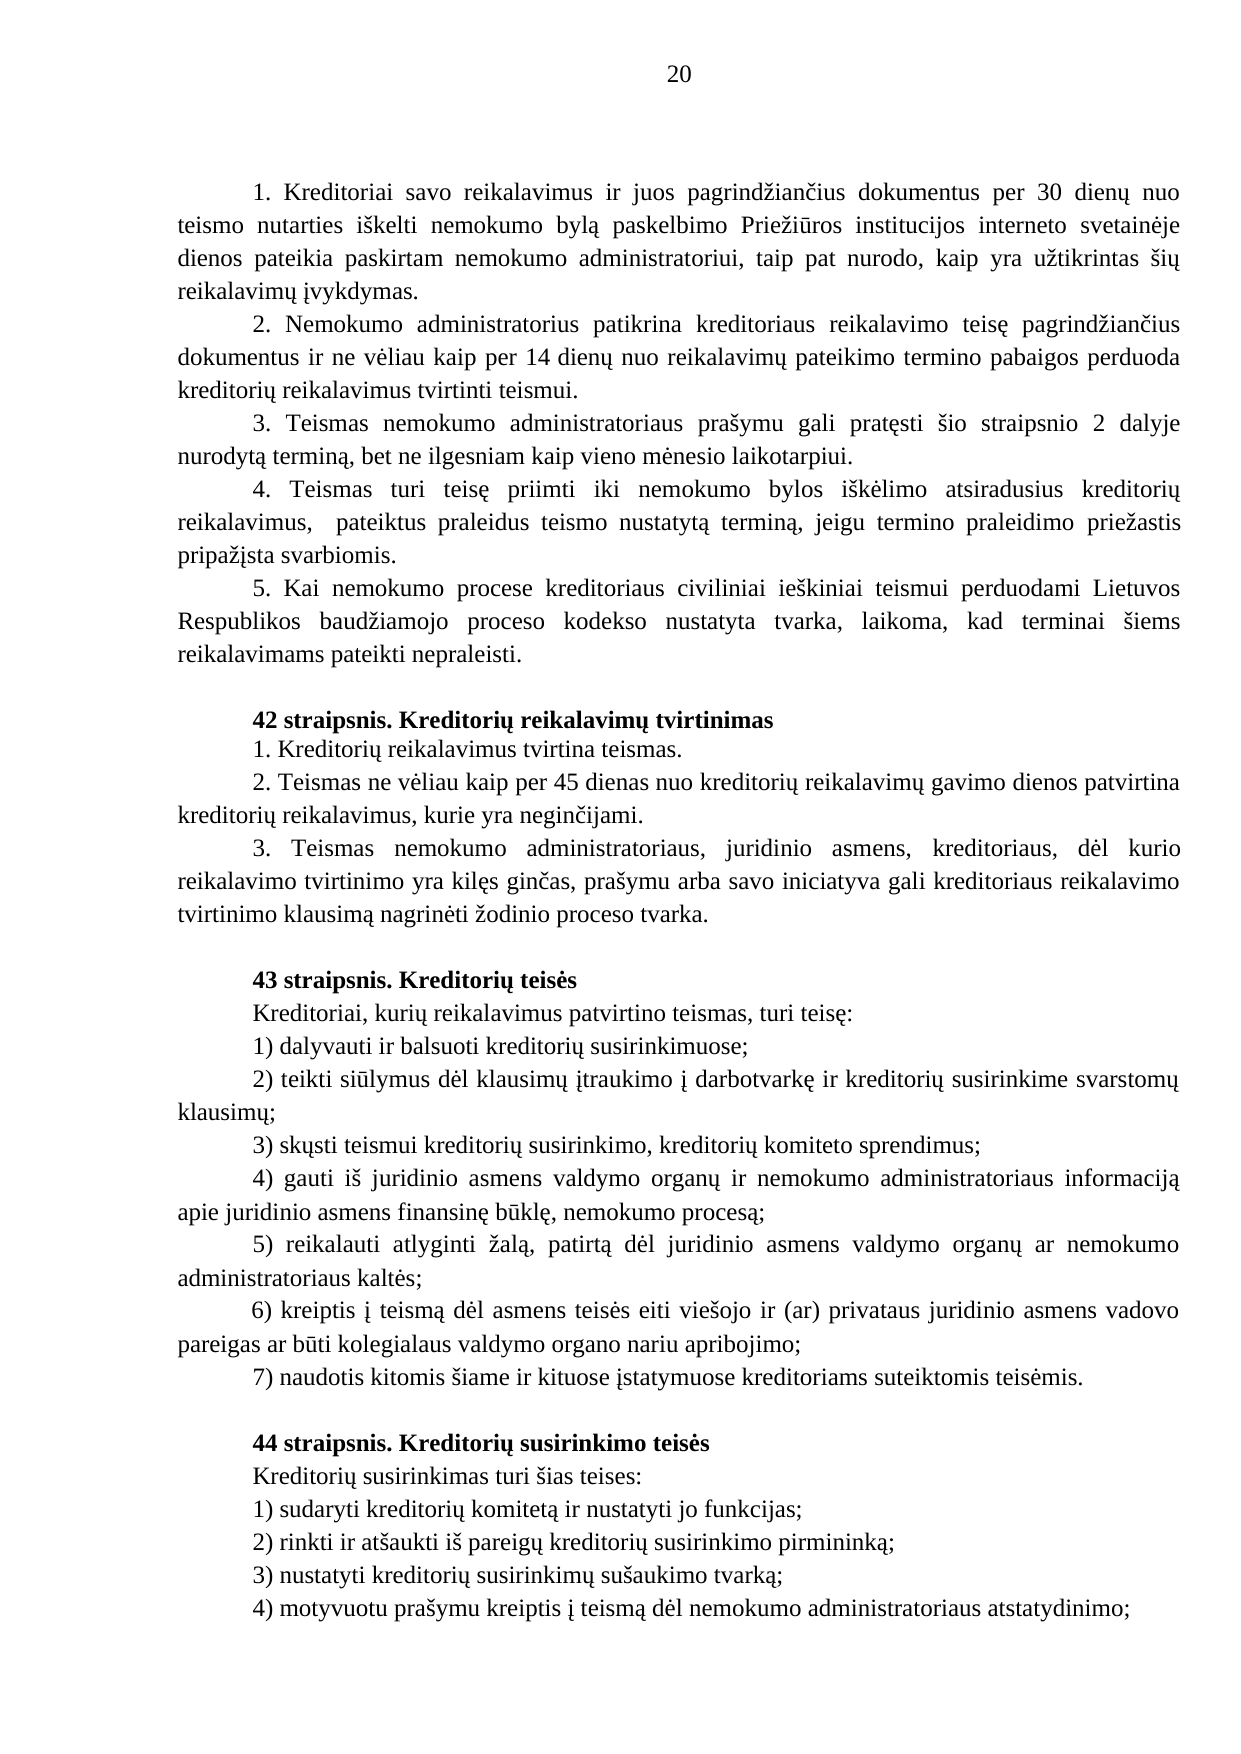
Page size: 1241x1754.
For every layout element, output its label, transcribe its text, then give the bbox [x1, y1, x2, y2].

text 5) reikalauti atlyginti žalą, patirtą dėl juridinio asmens valdymo organų ar nemokumo administratoriaus kaltės; [177, 1229, 1180, 1291]
text 1) sudaryti kreditorių komitetą ir nustatyti jo funkcijas; [177, 1494, 1181, 1522]
text 4) gauti iš juridinio asmens valdymo organų ir nemokumo administratoriaus informaciją apie juridinio asmens finansinę būklę, nemokumo procesą; [177, 1163, 1180, 1225]
text 2) teikti siūlymus dėl klausimų įtraukimo į darbotvarkę ir kreditorių susirinkime svarstomų klausimų; [177, 1064, 1180, 1126]
text 44 straipsnis. Kreditorių susirinkimo teisės [177, 1428, 1181, 1456]
text 2) rinkti ir atšaukti iš pareigų kreditorių susirinkimo pirmininką; [177, 1527, 1181, 1556]
text 1) dalyvauti ir balsuoti kreditorių susirinkimuose; [177, 1031, 1180, 1060]
text 3. Teismas nemokumo administratoriaus, juridinio asmens, kreditoriaus, dėl kurio reikalavimo tvirtinimo yra kilęs ginčas, prašymu arba savo iniciatyva gali kreditoriaus reikalavimo tvirtinimo klausimą nagrinėti žodinio proceso tvarka. [177, 833, 1181, 928]
text Kreditorių susirinkimas turi šias teises: [177, 1461, 1181, 1489]
text 5. Kai nemokumo procese kreditoriaus civiliniai ieškiniai teismui perduodami Lietuvos Respublikos baudžiamojo proceso kodekso nustatyta tvarka, laikoma, kad terminai šiems reikalavimams pateikti nepraleisti. [177, 573, 1181, 668]
text Kreditoriai, kurių reikalavimus patvirtino teismas, turi teisę: [177, 998, 1180, 1027]
text 1. Kreditoriai savo reikalavimus ir juos pagrindžiančius dokumentus per 30 dienų nuo teismo nutarties iškelti nemokumo bylą paskelbimo Priežiūros institucijos interneto svetainėje dienos pateikia paskirtam nemokumo administratoriui, taip pat nurodo, kaip yra užtikrintas šių reikalavimų įvykdymas. [177, 177, 1181, 305]
text 43 straipsnis. Kreditorių teisės [177, 965, 1180, 994]
text 4) motyvuotu prašymu kreiptis į teismą dėl nemokumo administratoriaus atstatydinimo; [177, 1593, 1181, 1622]
text 4. Teismas turi teisę priimti iki nemokumo bylos iškėlimo atsiradusius kreditorių reikalavimus, pateiktus praleidus teismo nustatytą terminą, jeigu termino praleidimo priežastis pripažįsta svarbiomis. [177, 474, 1181, 569]
text 1. Kreditorių reikalavimus tvirtina teismas. [177, 734, 1181, 763]
text 42 straipsnis. Kreditorių reikalavimų tvirtinimas [177, 706, 1181, 734]
text 6) kreiptis į teismą dėl asmens teisės eiti viešojo ir (ar) privataus juridinio asmens vadovo pareigas ar būti kolegialaus valdymo organo nariu apribojimo; [177, 1296, 1181, 1357]
text 2. Teismas ne vėliau kaip per 45 dienas nuo kreditorių reikalavimų gavimo dienos patvirtina kreditorių reikalavimus, kurie yra neginčijami. [177, 767, 1181, 829]
text 3) nustatyti kreditorių susirinkimų sušaukimo tvarką; [177, 1560, 1181, 1588]
text 3) skųsti teismui kreditorių susirinkimo, kreditorių komiteto sprendimus; [177, 1131, 1181, 1159]
text 3. Teismas nemokumo administratoriaus prašymu gali pratęsti šio straipsnio 2 dalyje nurodytą terminą, bet ne ilgesniam kaip vieno mėnesio laikotarpiui. [177, 408, 1181, 470]
text 2. Nemokumo administratorius patikrina kreditoriaus reikalavimo teisę pagrindžiančius dokumentus ir ne vėliau kaip per 14 dienų nuo reikalavimų pateikimo termino pabaigos perduoda kreditorių reikalavimus tvirtinti teismui. [177, 309, 1181, 404]
text 7) naudotis kitomis šiame ir kituose įstatymuose kreditoriams suteiktomis teisėmis. [177, 1362, 1181, 1390]
